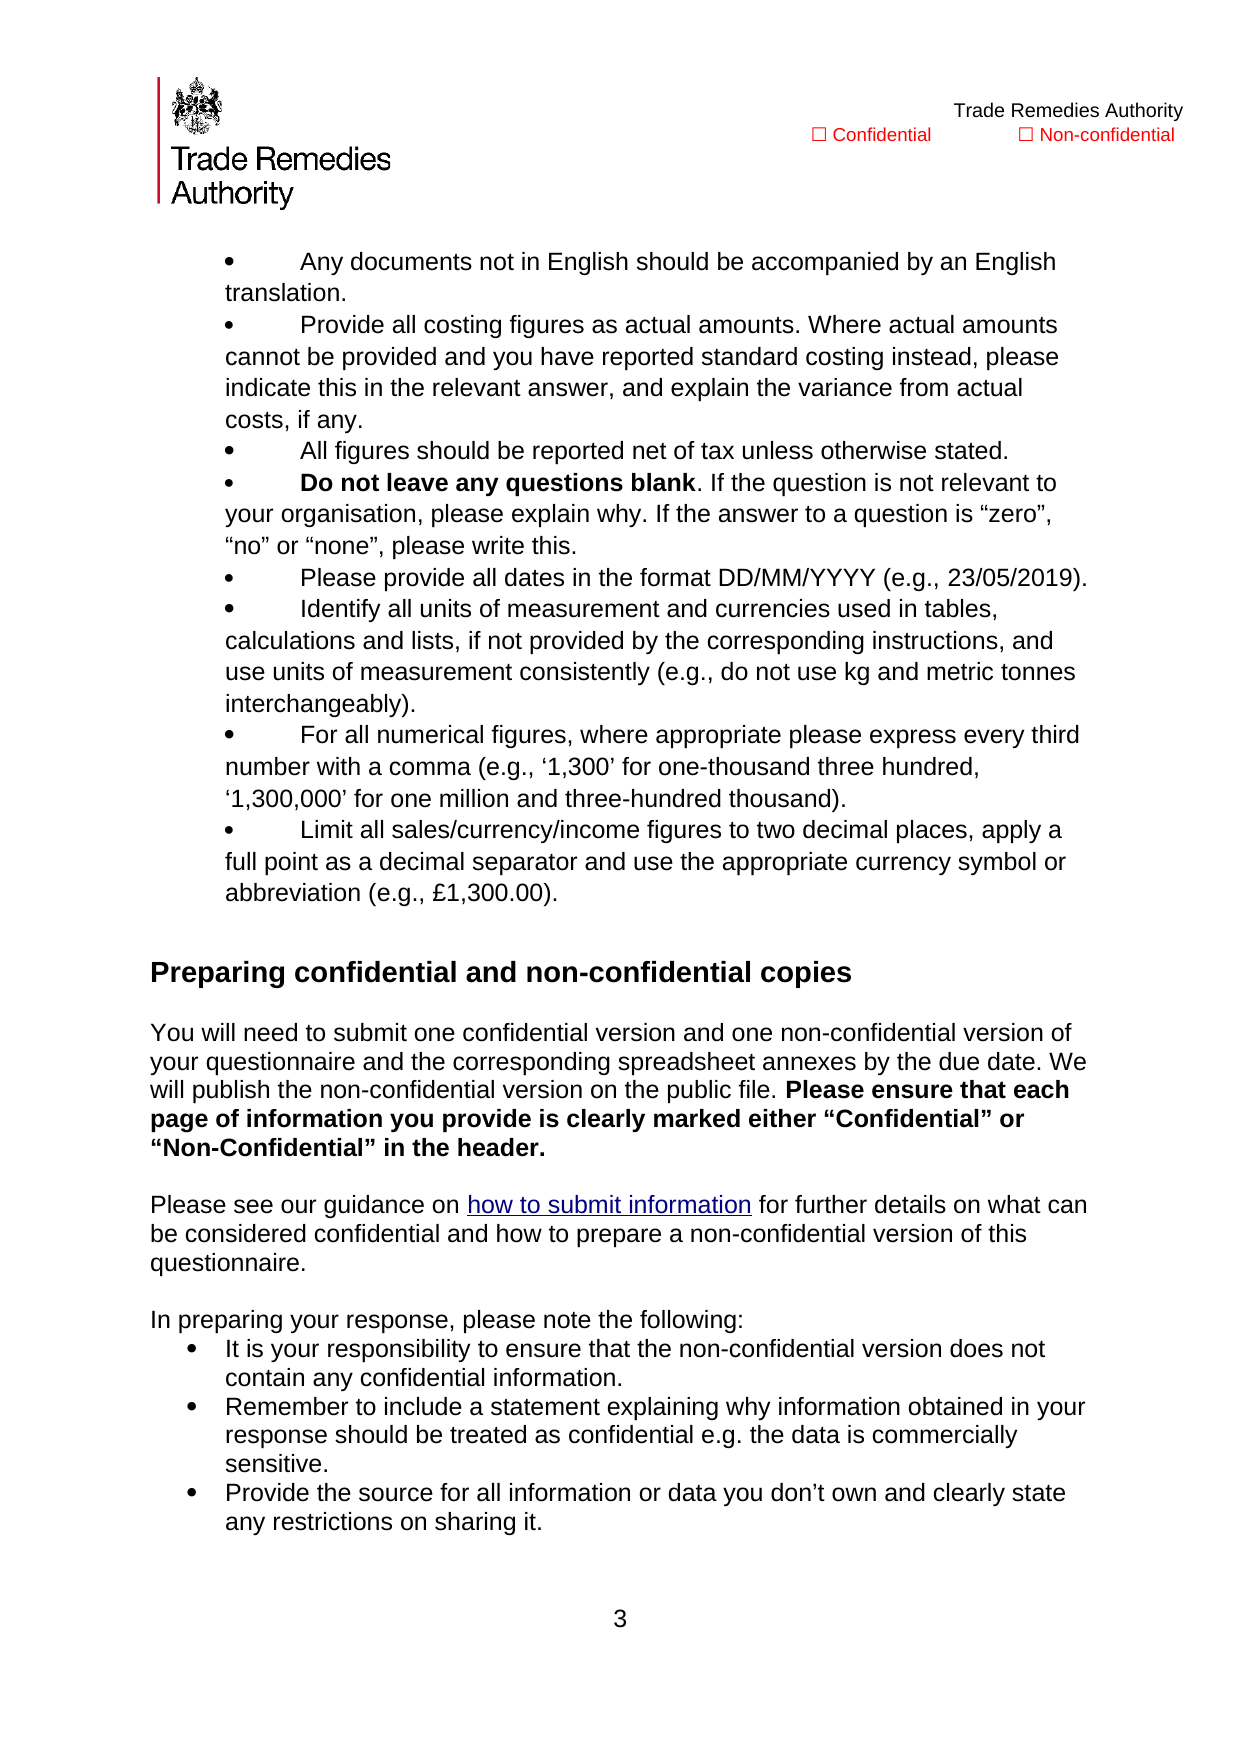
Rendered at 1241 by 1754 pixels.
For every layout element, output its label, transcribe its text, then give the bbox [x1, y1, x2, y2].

text You will need to submit one confidential version and one non-confidential version of your questionnaire and the corresponding spreadsheet annexes by the due date. We will publish the non-confidential version on the public file. Please ensure that each page of information you provide is clearly marked either “Confidential” or “Non-Confidential” in the header. [150, 1018, 1090, 1161]
list Limit all sales/currency/income figures to two decimal places, apply a full point as a decimal separator and use the appropriate currency symbol or abbreviation (e.g., £1,300.00). [225, 815, 1090, 907]
list Do not leave any questions blank. If the question is not relevant to your organisation, please explain why. If the answer to a question is “zero”, “no” or “none”, please write this. [225, 468, 1090, 560]
text Preparing confidential and non-confidential copies [150, 955, 1090, 989]
list Identify all units of measurement and currencies used in tables, calculations and lists, if not provided by the corresponding instructions, and use units of measurement consistently (e.g., do not use kg and metric tonnes interchangeably). [225, 594, 1090, 718]
text In preparing your response, please note the following: [150, 1305, 1090, 1334]
list Provide the source for all information or data you don’t own and clearly state any restrictions on sharing it. [187, 1478, 1090, 1536]
list Any documents not in English should be accompanied by an English translation. [225, 247, 1090, 307]
list It is your responsibility to ensure that the non-confidential version does not contain any confidential information. [187, 1334, 1090, 1392]
list Remember to include a statement explaining why information obtained in your response should be treated as confidential e.g. the data is commercially sensitive. [187, 1392, 1090, 1478]
list All figures should be reported net of tax unless otherwise stated. [225, 436, 1090, 465]
list For all numerical figures, where appropriate please express every third number with a comma (e.g., ‘1,300’ for one-thousand three hundred, ‘1,300,000’ for one million and three-hundred thousand). [225, 721, 1090, 812]
list Please provide all dates in the format DD/MM/YYYY (e.g., 23/05/2019). [225, 563, 1090, 591]
text Please see our guidance on how to submit information for further details on what can be considered confidential and how to prepare a non-confidential version of this questionnaire. [150, 1190, 1090, 1276]
list Provide all costing figures as actual amounts. Where actual amounts cannot be provided and you have reported standard costing instead, please indicate this in the relevant answer, and explain the variance from actual costs, if any. [225, 310, 1090, 433]
